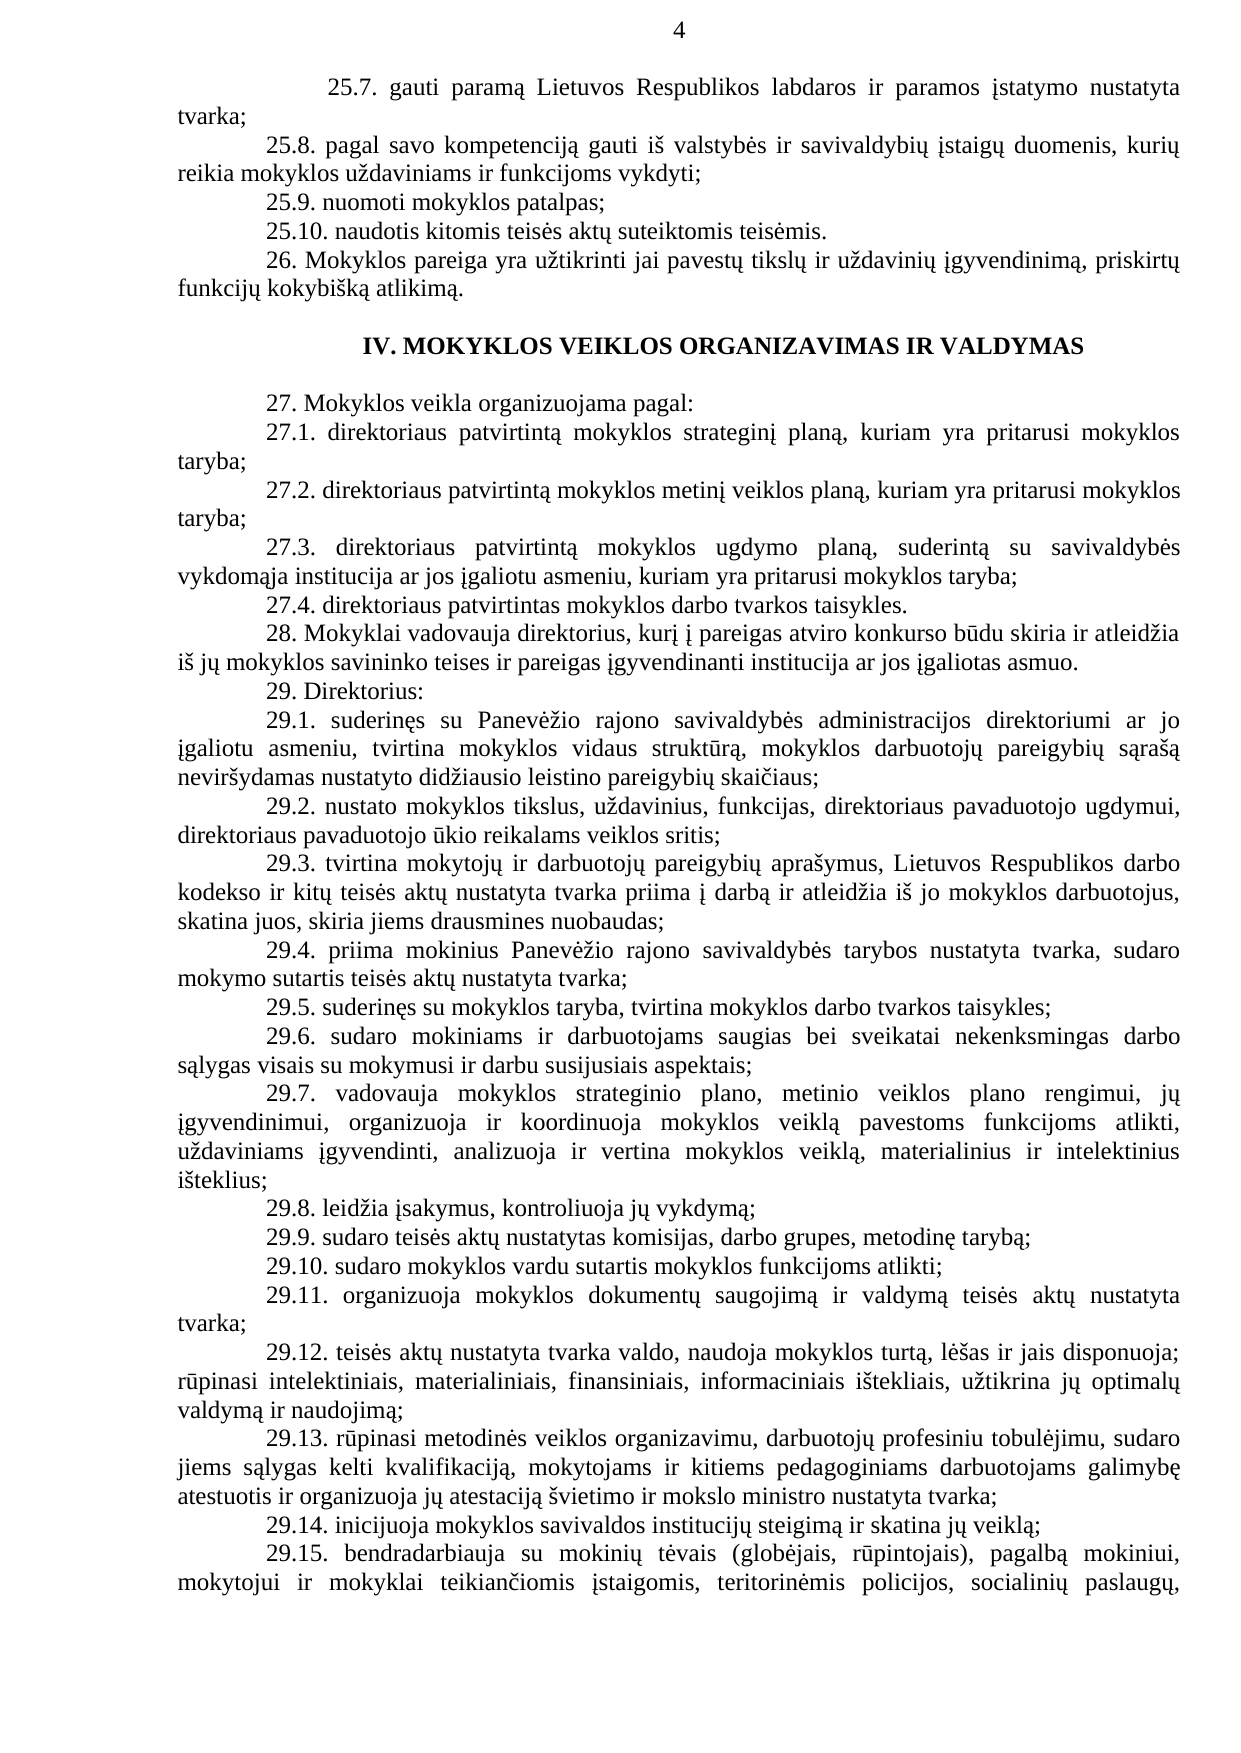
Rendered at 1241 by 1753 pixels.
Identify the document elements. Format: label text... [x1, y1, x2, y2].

text 29.15. bendradarbiauja su mokinių tėvais (globėjais, rūpintojais), pagalbą mokiniui, mokytojui ir mokyklai teikiančiomis įstaigomis, teritorinėmis policijos, socialinių paslaugų, [177, 1538, 1181, 1596]
text IV. MOKYKLOS VEIKLOS ORGANIZAVIMAS IR VALDYMAS [177, 331, 1181, 360]
text 29.6. sudaro mokiniams ir darbuotojams saugias bei sveikatai nekenksmingas darbo sąlygas visais su mokymusi ir darbu susijusiais aspektais; [177, 1021, 1181, 1078]
text 27.2. direktoriaus patvirtintą mokyklos metinį veiklos planą, kuriam yra pritarusi mokyklos taryba; [177, 475, 1181, 532]
text 26. Mokyklos pareiga yra užtikrinti jai pavestų tikslų ir uždavinių įgyvendinimą, priskirtų funkcijų kokybišką atlikimą. [177, 245, 1181, 302]
text 29.12. teisės aktų nustatyta tvarka valdo, naudoja mokyklos turtą, lėšas ir jais disponuoja; rūpinasi intelektiniais, materialiniais, finansiniais, informaciniais ištekliais, užtikrina jų optimalų valdymą ir naudojimą; [177, 1337, 1181, 1423]
text 29.13. rūpinasi metodinės veiklos organizavimu, darbuotojų profesiniu tobulėjimu, sudaro jiems sąlygas kelti kvalifikaciją, mokytojams ir kitiems pedagoginiams darbuotojams galimybę atestuotis ir organizuoja jų atestaciją švietimo ir mokslo ministro nustatyta tvarka; [177, 1423, 1181, 1510]
text 29.11. organizuoja mokyklos dokumentų saugojimą ir valdymą teisės aktų nustatyta tvarka; [177, 1280, 1181, 1337]
text 27. Mokyklos veikla organizuojama pagal: [177, 388, 1181, 417]
text 25.9. nuomoti mokyklos patalpas; [177, 187, 1181, 216]
text 27.3. direktoriaus patvirtintą mokyklos ugdymo planą, suderintą su savivaldybės vykdomąja institucija ar jos įgaliotu asmeniu, kuriam yra pritarusi mokyklos taryba; [177, 532, 1181, 590]
text 29.1. suderinęs su Panevėžio rajono savivaldybės administracijos direktoriumi ar jo įgaliotu asmeniu, tvirtina mokyklos vidaus struktūrą, mokyklos darbuotojų pareigybių sąrašą neviršydamas nustatyto didžiausio leistino pareigybių skaičiaus; [177, 705, 1181, 791]
text 29.14. inicijuoja mokyklos savivaldos institucijų steigimą ir skatina jų veiklą; [177, 1510, 1181, 1538]
text 29.5. suderinęs su mokyklos taryba, tvirtina mokyklos darbo tvarkos taisykles; [177, 992, 1181, 1021]
text 25.7. gauti paramą Lietuvos Respublikos labdaros ir paramos įstatymo nustatyta tvarka; [177, 72, 1181, 130]
text 27.4. direktoriaus patvirtintas mokyklos darbo tvarkos taisykles. [177, 590, 1181, 618]
text 29.9. sudaro teisės aktų nustatytas komisijas, darbo grupes, metodinę tarybą; [177, 1222, 1181, 1251]
text 29.3. tvirtina mokytojų ir darbuotojų pareigybių aprašymus, Lietuvos Respublikos darbo kodekso ir kitų teisės aktų nustatyta tvarka priima į darbą ir atleidžia iš jo mokyklos darbuotojus, skatina juos, skiria jiems drausmines nuobaudas; [177, 848, 1181, 935]
text 29.2. nustato mokyklos tikslus, uždavinius, funkcijas, direktoriaus pavaduotojo ugdymui, direktoriaus pavaduotojo ūkio reikalams veiklos sritis; [177, 791, 1181, 848]
text 27.1. direktoriaus patvirtintą mokyklos strateginį planą, kuriam yra pritarusi mokyklos taryba; [177, 417, 1181, 475]
text 29.10. sudaro mokyklos vardu sutartis mokyklos funkcijoms atlikti; [177, 1251, 1181, 1280]
text 25.8. pagal savo kompetenciją gauti iš valstybės ir savivaldybių įstaigų duomenis, kurių reikia mokyklos uždaviniams ir funkcijoms vykdyti; [177, 130, 1181, 187]
text 29.7. vadovauja mokyklos strateginio plano, metinio veiklos plano rengimui, jų įgyvendinimui, organizuoja ir koordinuoja mokyklos veiklą pavestoms funkcijoms atlikti, uždaviniams įgyvendinti, analizuoja ir vertina mokyklos veiklą, materialinius ir intelektinius išteklius; [177, 1078, 1181, 1193]
text 29.4. priima mokinius Panevėžio rajono savivaldybės tarybos nustatyta tvarka, sudaro mokymo sutartis teisės aktų nustatyta tvarka; [177, 935, 1181, 992]
text 28. Mokyklai vadovauja direktorius, kurį į pareigas atviro konkurso būdu skiria ir atleidžia iš jų mokyklos savininko teises ir pareigas įgyvendinanti institucija ar jos įgaliotas asmuo. [177, 618, 1181, 676]
text 29. Direktorius: [177, 676, 1181, 705]
text 25.10. naudotis kitomis teisės aktų suteiktomis teisėmis. [177, 216, 1181, 245]
text 29.8. leidžia įsakymus, kontroliuoja jų vykdymą; [177, 1193, 1181, 1222]
